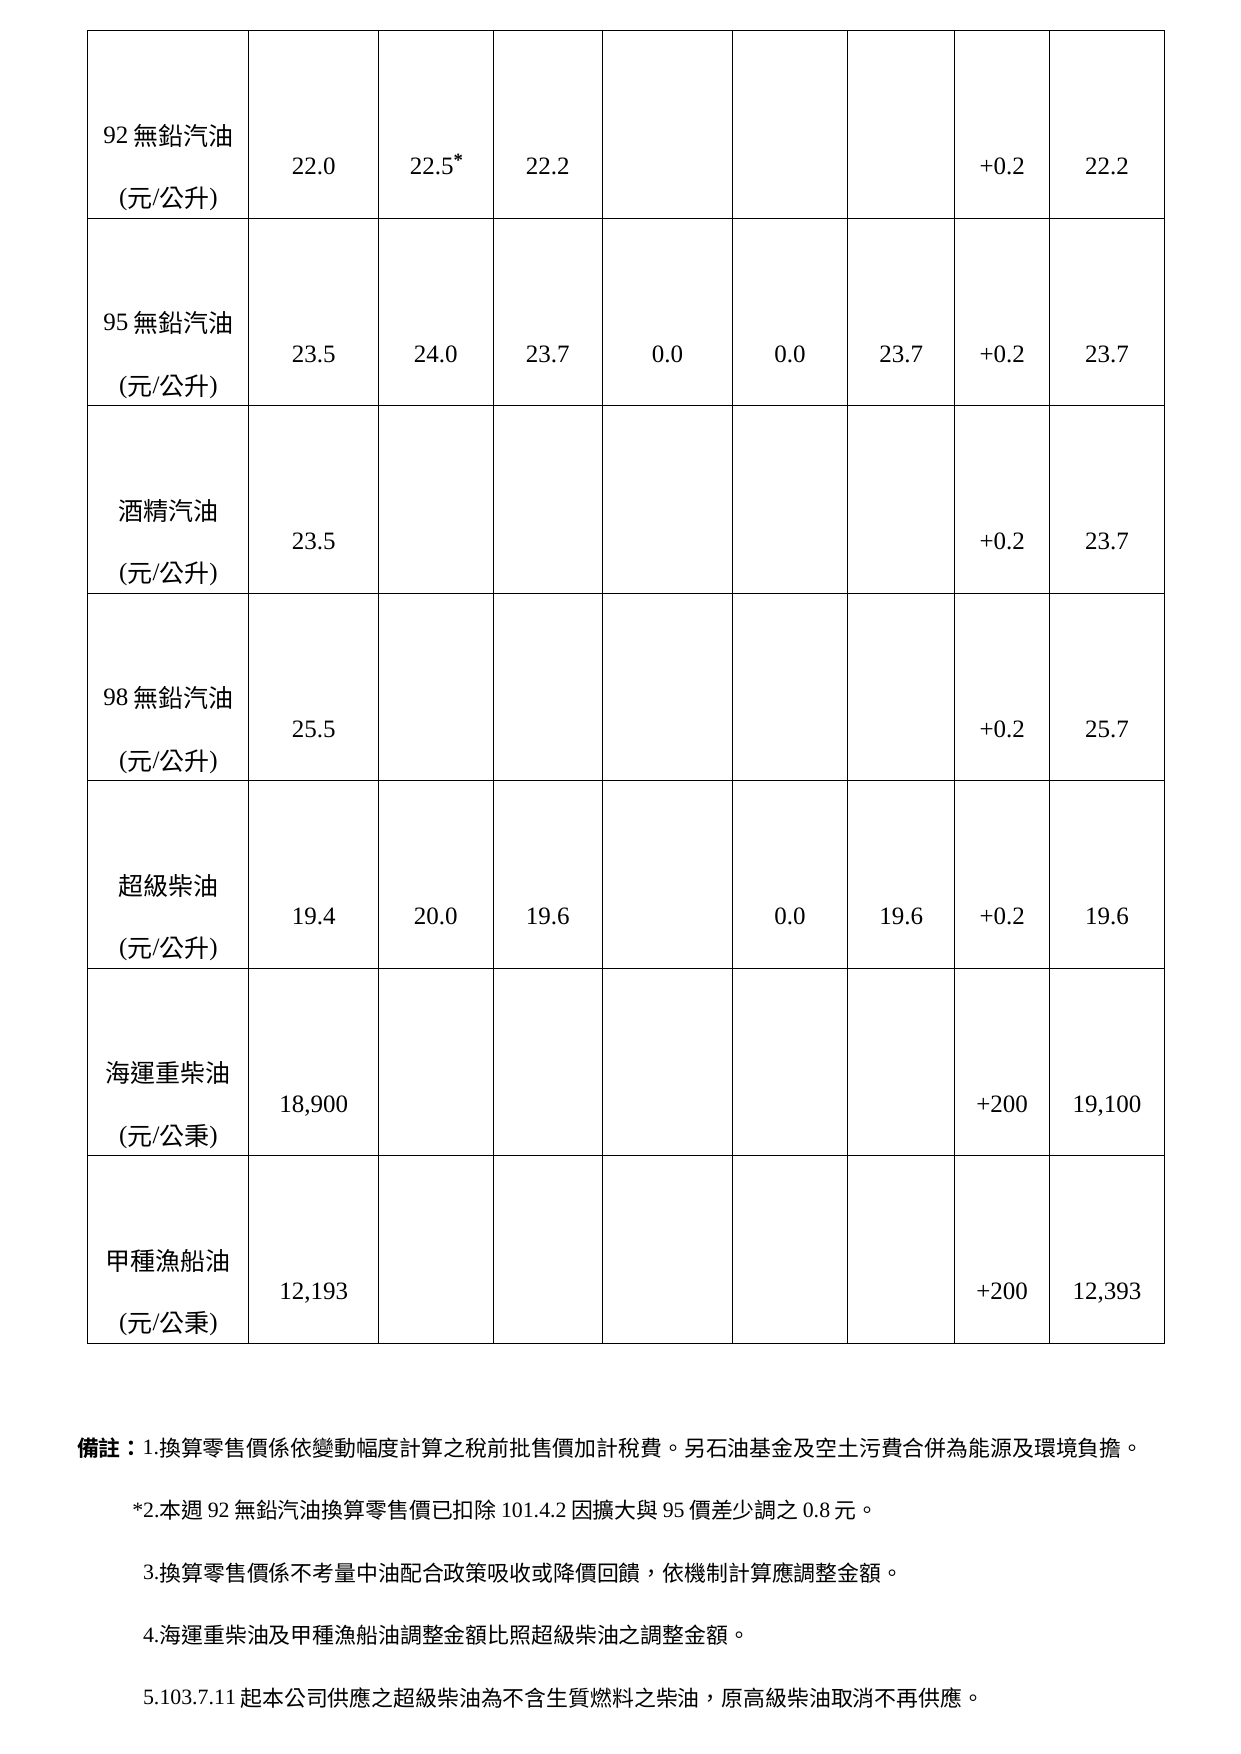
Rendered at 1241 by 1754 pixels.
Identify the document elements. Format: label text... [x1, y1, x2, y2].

table_cell [733, 969, 847, 1155]
table_cell 92無鉛汽油(元/公升) [88, 31, 248, 218]
table_cell 19.6 [848, 781, 954, 968]
text 備註：1.換算零售價係依變動幅度計算之稅前批售價加計稅費。另石油基金及空土污費合併為能源及環境負擔。 [77, 1405, 1175, 1468]
table_cell [494, 406, 602, 593]
table_cell [603, 406, 732, 593]
table_cell 23.5 [249, 219, 378, 405]
table_cell 12,393 [1050, 1156, 1164, 1343]
table_cell [733, 594, 847, 780]
table_cell +0.2 [955, 31, 1049, 218]
table_cell 25.5 [249, 594, 378, 780]
table_cell [379, 594, 493, 780]
table_cell [848, 594, 954, 780]
table_cell [848, 31, 954, 218]
table_cell +200 [955, 1156, 1049, 1343]
table_cell [494, 1156, 602, 1343]
table_cell [379, 969, 493, 1155]
table_cell 23.7 [848, 219, 954, 405]
table_cell [733, 406, 847, 593]
table_cell 0.0 [733, 781, 847, 968]
table_cell 12,193 [249, 1156, 378, 1343]
text 3.換算零售價係不考量中油配合政策吸收或降價回饋，依機制計算應調整金額。 [143, 1530, 1175, 1593]
table_cell [494, 594, 602, 780]
table_cell 海運重柴油(元/公秉) [88, 969, 248, 1155]
table_cell +200 [955, 969, 1049, 1155]
table_cell +0.2 [955, 594, 1049, 780]
table_cell 22.5* [379, 31, 493, 218]
table_cell 18,900 [249, 969, 378, 1155]
text 5.103.7.11起本公司供應之超級柴油為不含生質燃料之柴油，原高級柴油取消不再供應。 [143, 1655, 1175, 1718]
table_cell 22.0 [249, 31, 378, 218]
text *2.本週92無鉛汽油換算零售價已扣除101.4.2因擴大與95價差少調之0.8元。 [113, 1468, 1175, 1530]
table_cell 23.5 [249, 406, 378, 593]
table_cell 0.0 [733, 219, 847, 405]
table_cell 23.7 [494, 219, 602, 405]
table_cell [848, 406, 954, 593]
table_cell 22.2 [494, 31, 602, 218]
table_cell [733, 31, 847, 218]
table_cell 超級柴油 (元/公升) [88, 781, 248, 968]
table_cell [494, 969, 602, 1155]
table_cell +0.2 [955, 781, 1049, 968]
table_cell [379, 1156, 493, 1343]
table_cell [603, 1156, 732, 1343]
table_cell 20.0 [379, 781, 493, 968]
text 4.海運重柴油及甲種漁船油調整金額比照超級柴油之調整金額。 [143, 1593, 1175, 1655]
table_cell [603, 969, 732, 1155]
table_cell +0.2 [955, 406, 1049, 593]
table_cell 24.0 [379, 219, 493, 405]
table_cell [603, 781, 732, 968]
table_cell [848, 969, 954, 1155]
table_cell 0.0 [603, 219, 732, 405]
table_cell 23.7 [1050, 219, 1164, 405]
table_cell 19,100 [1050, 969, 1164, 1155]
table_cell 19.6 [494, 781, 602, 968]
table_cell [603, 31, 732, 218]
table_cell [733, 1156, 847, 1343]
table_cell 25.7 [1050, 594, 1164, 780]
table_cell 19.6 [1050, 781, 1164, 968]
table_cell [379, 406, 493, 593]
table_cell 23.7 [1050, 406, 1164, 593]
table_cell 19.4 [249, 781, 378, 968]
table_cell 酒精汽油 (元/公升) [88, 406, 248, 593]
table_cell [848, 1156, 954, 1343]
table_cell [603, 594, 732, 780]
table_cell +0.2 [955, 219, 1049, 405]
table_cell 95無鉛汽油(元/公升) [88, 219, 248, 405]
table_cell 22.2 [1050, 31, 1164, 218]
table_cell 甲種漁船油(元/公秉) [88, 1156, 248, 1343]
table_cell 98無鉛汽油(元/公升) [88, 594, 248, 780]
